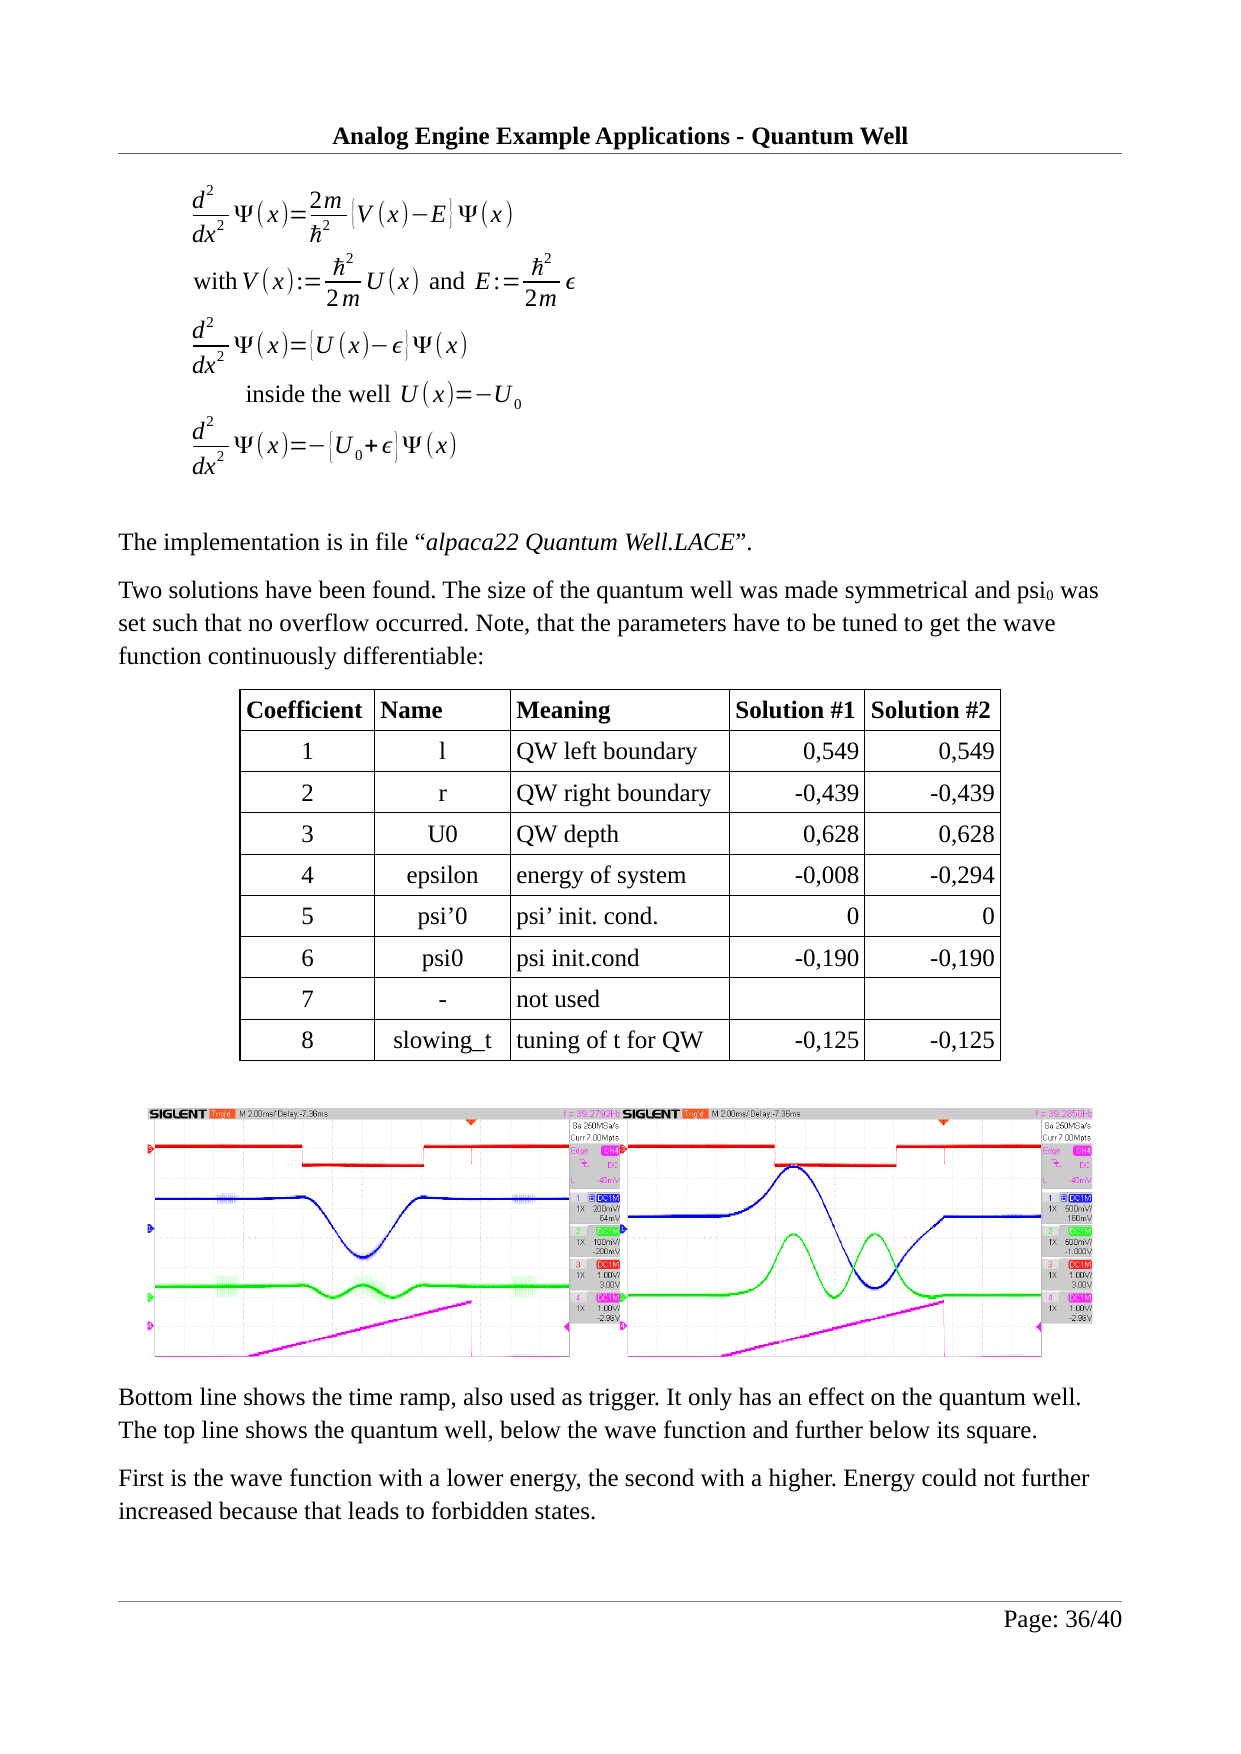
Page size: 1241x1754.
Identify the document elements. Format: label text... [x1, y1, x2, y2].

picture [147, 1108, 1093, 1359]
table_cell 1 [241, 731, 374, 771]
table_cell U0 [375, 813, 510, 853]
table_cell 0,549 [730, 731, 864, 771]
table_cell QW right boundary [511, 772, 729, 812]
table_cell epsilon [375, 855, 510, 895]
table_cell 0,549 [865, 731, 1000, 771]
table_cell -0,439 [865, 772, 1000, 812]
table_cell r [375, 772, 510, 812]
table_cell -0,190 [730, 937, 864, 977]
table_cell l [375, 731, 510, 771]
table_cell psi’0 [375, 896, 510, 936]
table_cell 8‍ [241, 1020, 374, 1060]
table_cell energy of system [511, 855, 729, 895]
table_cell -0,439 [730, 772, 864, 812]
table_cell [865, 978, 1000, 1018]
table_cell 0,628 [865, 813, 1000, 853]
table_header Coefficient [241, 690, 374, 730]
table_cell 5‍ [241, 896, 374, 936]
table_header Solution #1 [730, 690, 864, 730]
table_cell tuning of t for QW [511, 1020, 729, 1060]
table_cell 0 [865, 896, 1000, 936]
table_cell psi0 [375, 937, 510, 977]
table_cell psi init.cond [511, 937, 729, 977]
table_cell psi’ init. cond. [511, 896, 729, 936]
text Two solutions have been found. The size of the quantum well was made symmetrical and psi0 was set such that no overflow occurred. Note, that the parameters have to be tuned to get the wave function continuously differentiable: [118, 575, 1122, 669]
table_cell 2 [241, 772, 374, 812]
table_cell - [375, 978, 510, 1018]
table_header Meaning [511, 690, 729, 730]
table_cell 0,628 [730, 813, 864, 853]
table_cell QW left boundary [511, 731, 729, 771]
text Bottom line shows the time ramp, also used as trigger. It only has an effect on the quantum well. The top line shows the quantum well, below the wave function and further below its square. [118, 1382, 1122, 1444]
table_cell -0,008 [730, 855, 864, 895]
table_cell -0,294 [865, 855, 1000, 895]
text First is the wave function with a lower energy, the second with a higher. Energy could not further increased because that leads to forbidden states. [118, 1463, 1122, 1525]
table_cell 4‍ [241, 855, 374, 895]
table_cell -0,125 [865, 1020, 1000, 1060]
table_header Solution #2 [865, 690, 1000, 730]
table_cell not used [511, 978, 729, 1018]
table_cell 3‍ [241, 813, 374, 853]
table_header Name [375, 690, 510, 730]
table_cell -0,190 [865, 937, 1000, 977]
table_cell [730, 978, 864, 1018]
table_cell slowing_t [375, 1020, 510, 1060]
table_cell 0 [730, 896, 864, 936]
table_cell -0,125 [730, 1020, 864, 1060]
table_cell 7‍ [241, 978, 374, 1018]
table_cell QW depth [511, 813, 729, 853]
text The implementation is in file “alpaca22 Quantum Well.LACE”. [118, 527, 1122, 556]
table_cell 6‍ [241, 937, 374, 977]
